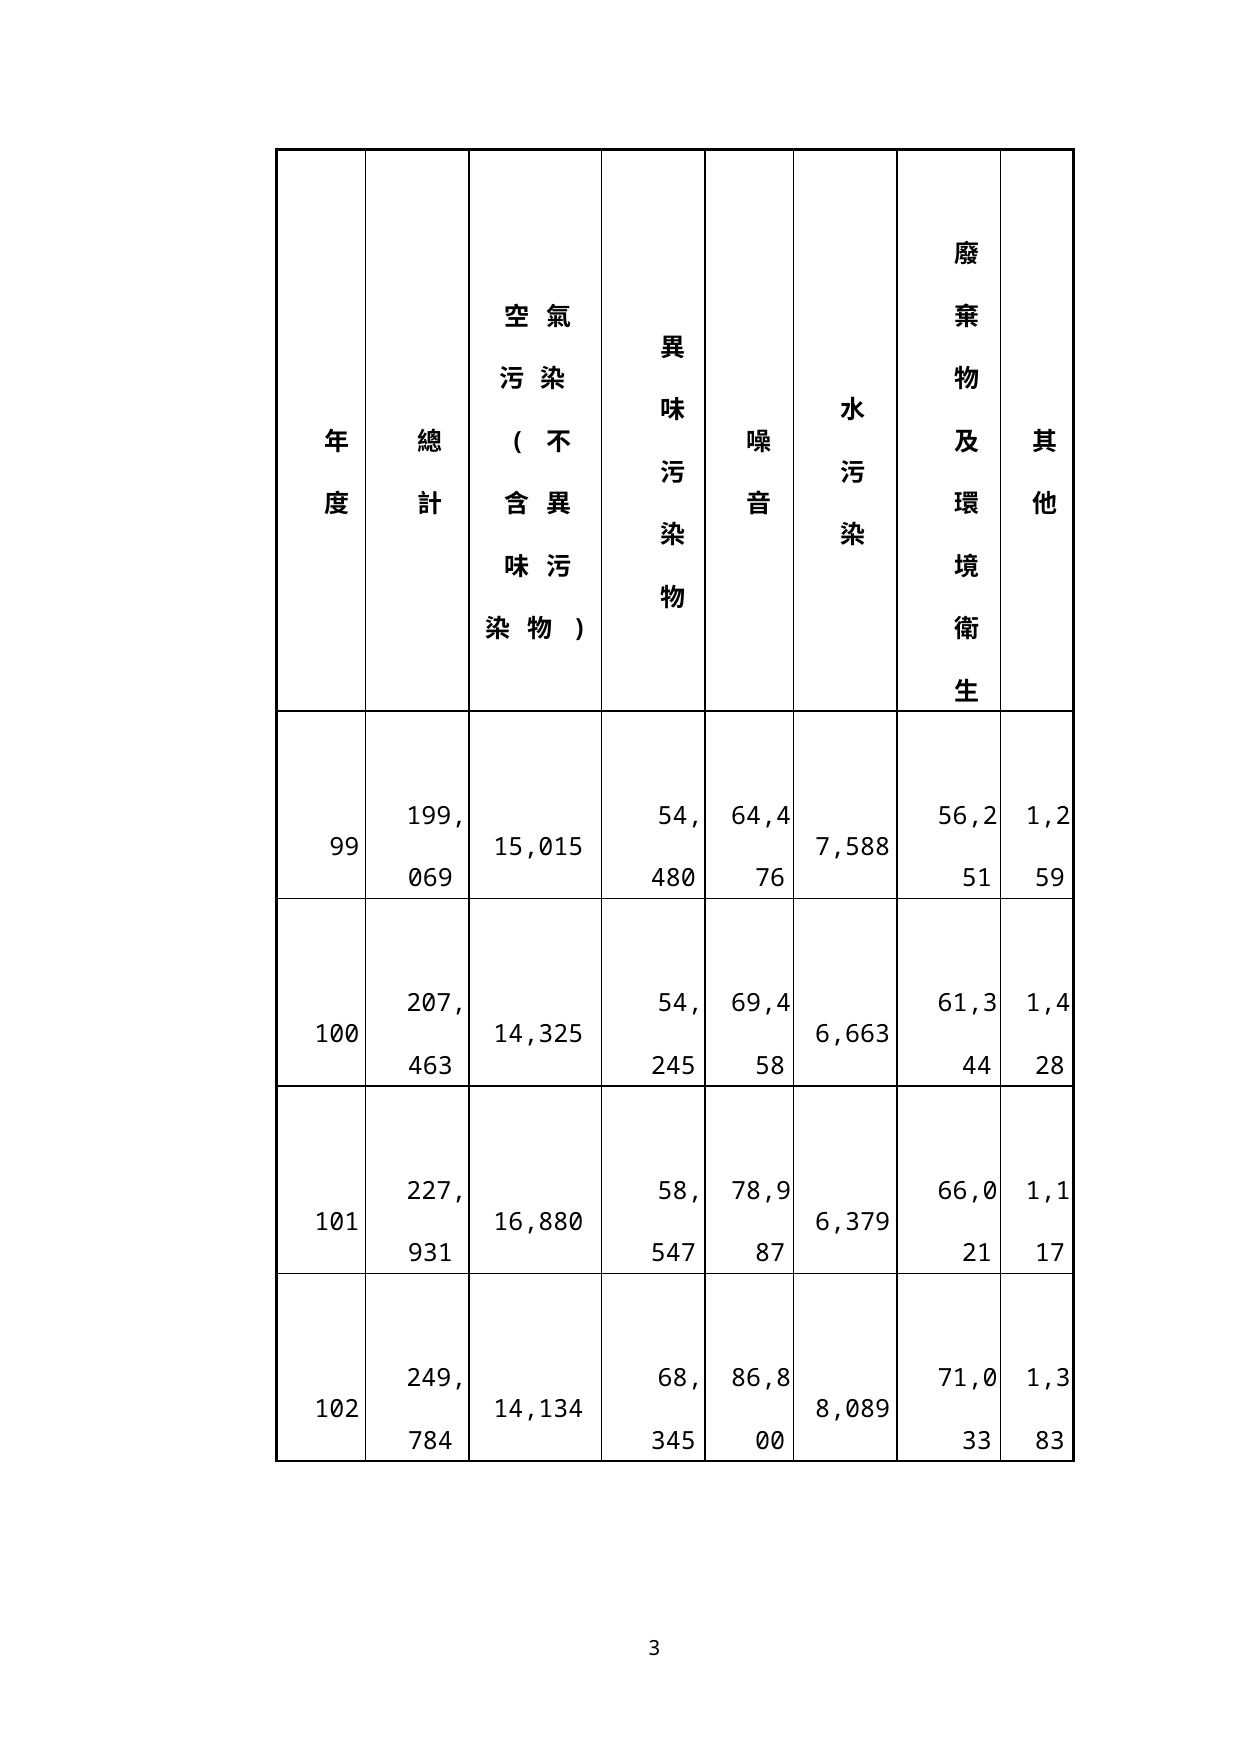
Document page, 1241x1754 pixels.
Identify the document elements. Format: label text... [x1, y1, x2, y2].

table_header 空氣污染(不含異味污染物) [470, 151, 601, 710]
table_cell 86,800 [706, 1274, 793, 1460]
table_cell 249,784 [366, 1274, 468, 1460]
table_header 廢棄物及環境衛生 [898, 151, 1000, 710]
table_cell 78,987 [706, 1087, 793, 1273]
table_cell 58,547 [602, 1087, 704, 1273]
table_cell 66,021 [898, 1087, 1000, 1273]
table_cell 100 [278, 899, 365, 1085]
table_cell 99 [278, 712, 365, 898]
table_cell 101 [278, 1087, 365, 1273]
table_cell 1,383 [1001, 1274, 1072, 1460]
table_header 噪 音 [706, 151, 793, 710]
table_cell 54,245 [602, 899, 704, 1085]
table_cell 227,931 [366, 1087, 468, 1273]
table_cell 14,134 [470, 1274, 601, 1460]
table_cell 54,480 [602, 712, 704, 898]
table_cell 15,015 [470, 712, 601, 898]
table_cell 64,476 [706, 712, 793, 898]
table_cell 102 [278, 1274, 365, 1460]
table_cell 68,345 [602, 1274, 704, 1460]
table_header 總計 [366, 151, 468, 710]
table_cell 56,251 [898, 712, 1000, 898]
table_cell 16,880 [470, 1087, 601, 1273]
table_cell 207,463 [366, 899, 468, 1085]
table_cell 71,033 [898, 1274, 1000, 1460]
table_header 其他 [1001, 151, 1072, 710]
table_cell 6,663 [794, 899, 896, 1085]
table_cell 6,379 [794, 1087, 896, 1273]
table_header 水 污 染 [794, 151, 896, 710]
table_cell 1,428 [1001, 899, 1072, 1085]
table_cell 8,089 [794, 1274, 896, 1460]
table_cell 1,259 [1001, 712, 1072, 898]
table_cell 69,458 [706, 899, 793, 1085]
table_cell 61,344 [898, 899, 1000, 1085]
table_cell 14,325 [470, 899, 601, 1085]
table_cell 7,588 [794, 712, 896, 898]
table_cell 199,069 [366, 712, 468, 898]
table_cell 1,117 [1001, 1087, 1072, 1273]
table_header 異味污染物 [602, 151, 704, 710]
table_header 年度 [278, 151, 365, 710]
